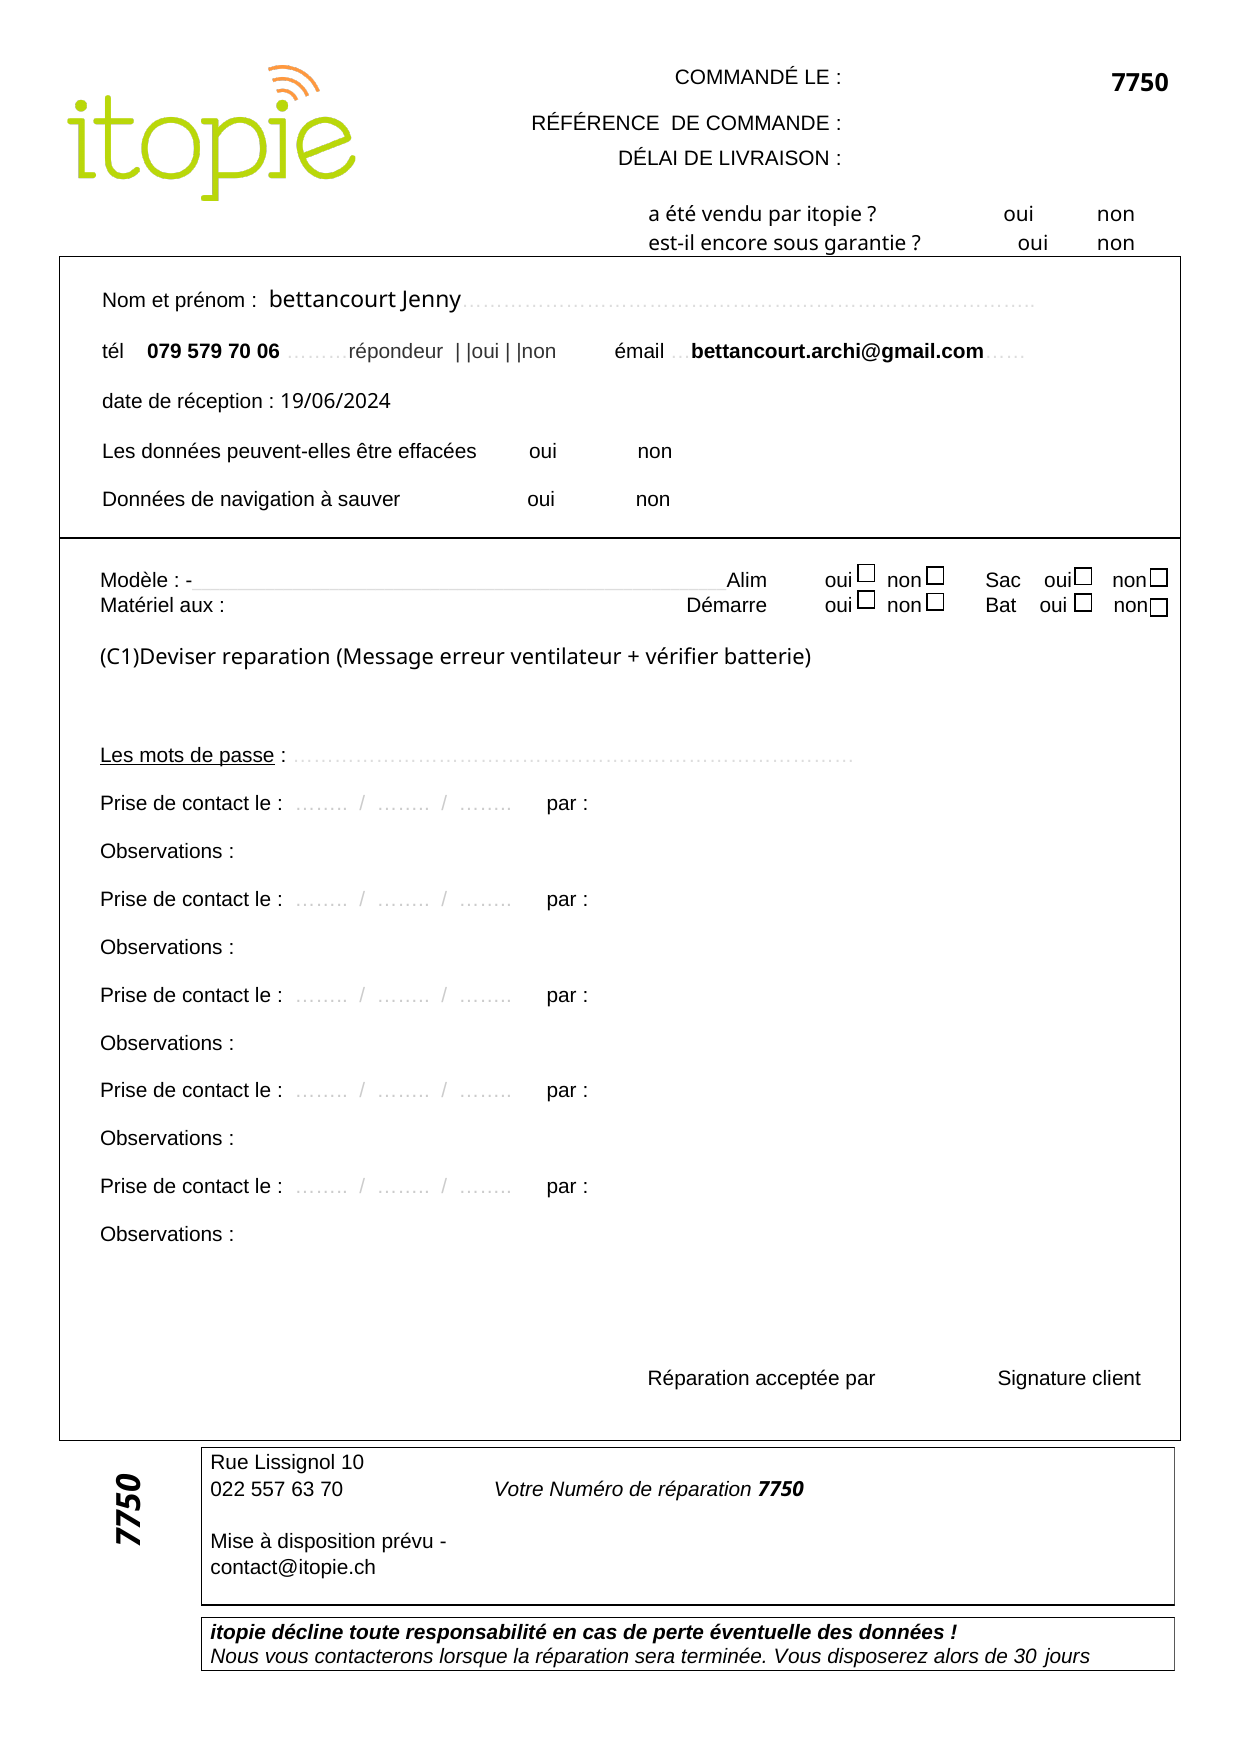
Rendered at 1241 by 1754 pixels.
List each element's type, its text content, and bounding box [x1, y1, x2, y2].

text Observations : [60, 1219, 1180, 1246]
text est-il encore sous garantie ? oui non [59, 228, 1181, 256]
text Les données peuvent-elles être effacées oui non [60, 436, 1180, 463]
picture [67, 65, 356, 201]
text Prise de contact le : …….. / …….. / …….. par : [60, 1171, 1180, 1198]
text Réparation acceptée par Signature client [60, 1363, 1180, 1390]
text tél 079 579 70 06 ………répondeur | |oui | |non émail …bettancourt.archi@gmail.com…… [60, 335, 1180, 362]
text Matériel aux : Démarre oui non Bat oui non [60, 590, 1180, 617]
text Prise de contact le : …….. / …….. / …….. par : [60, 883, 1180, 911]
text date de réception : 19/06/2024 [60, 383, 1180, 415]
text Observations : [60, 836, 1180, 863]
text Nom et prénom : bettancourt Jenny……………………………………………………………………….. [60, 280, 1180, 314]
text Modèle : - Alim oui non Sac oui non [60, 562, 856, 590]
table_cell RÉFÉRENCE DE COMMANDE : [490, 105, 847, 140]
table_cell [847, 140, 1180, 175]
text Données de navigation à sauver oui non [60, 484, 1180, 511]
text Observations : [60, 931, 1180, 958]
text Modèle : - Alim oui non Sac oui non [948, 562, 1180, 590]
text Modèle : - Alim oui non Sac oui non [879, 562, 925, 590]
table_cell DÉLAI DE LIVRAISON : [490, 140, 847, 175]
text (C1)Deviser reparation (Message erreur ventilateur + vérifier batterie) [60, 638, 1180, 671]
table_header Rue Lissignol 10 022 557 63 70 Votre Numéro de réparation 7750 Mise à disposition prévu - contact@itopie.ch [195, 1441, 1180, 1611]
text Prise de contact le : …….. / …….. / …….. par : [60, 1075, 1180, 1102]
text Prise de contact le : …….. / …….. / …….. par : [60, 979, 1180, 1006]
text Observations : [60, 1027, 1180, 1054]
table_header 7750 [847, 59, 1180, 104]
text Les mots de passe : ……………………………………………………………………… [60, 740, 1180, 767]
table_header COMMANDÉ LE : [490, 59, 847, 104]
table_cell [847, 105, 1180, 140]
table_header 7750 [59, 1441, 195, 1677]
text Prise de contact le : …….. / …….. / …….. par : [60, 788, 1180, 815]
text Observations : [60, 1123, 1180, 1150]
text a été vendu par itopie ? oui non [59, 199, 1181, 228]
table_cell itopie décline toute responsabilité en cas de perte éventuelle des données ! Nous vous contacterons lorsque la réparation sera terminée. Vous disposerez alors de 30 jours [195, 1611, 1180, 1677]
